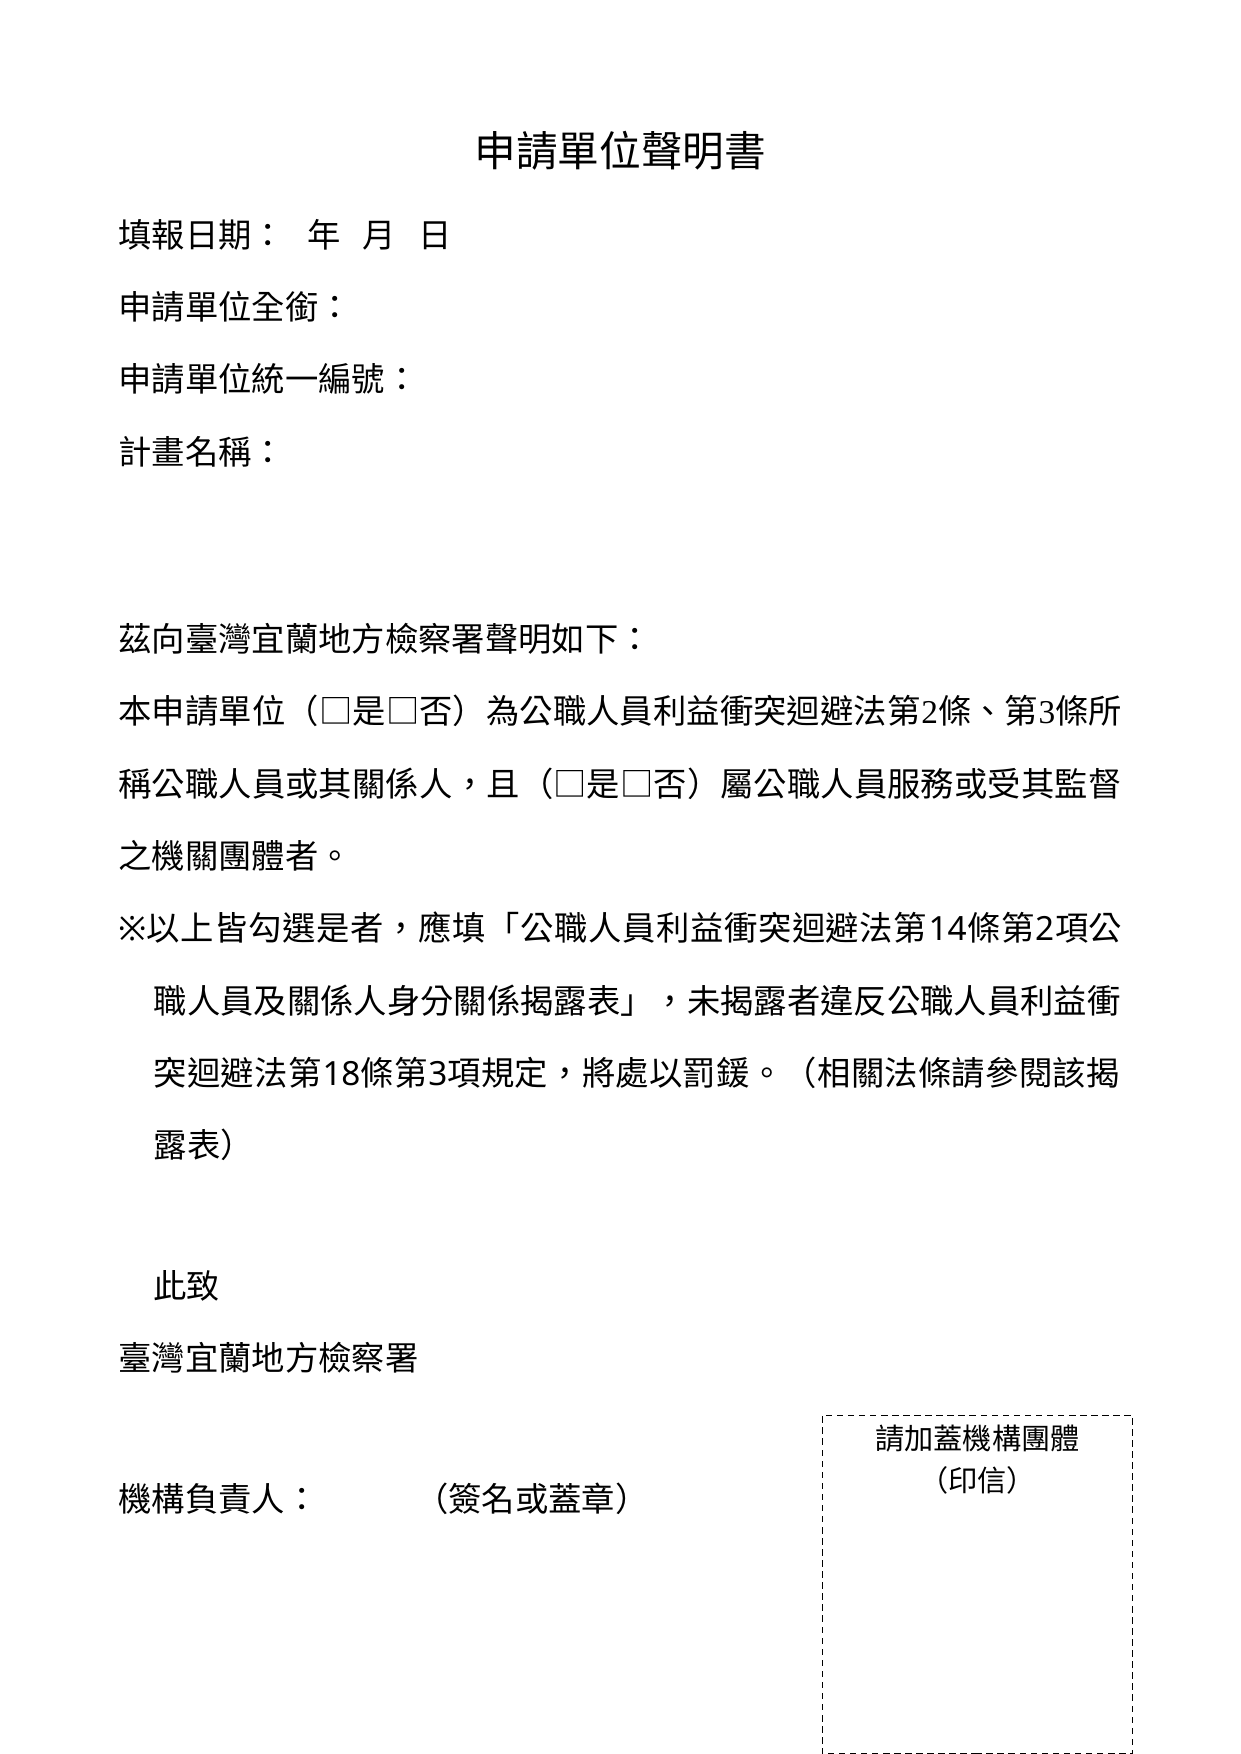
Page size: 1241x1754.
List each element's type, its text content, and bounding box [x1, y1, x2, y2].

text 申請單位統一編號： [118, 353, 1122, 401]
text 計畫名稱： [118, 425, 1122, 474]
text 申請單位全銜： [118, 281, 1122, 329]
text 臺灣宜蘭地方檢察署 [118, 1332, 1122, 1380]
text 本申請單位（□是□否）為公職人員利益衝突迴避法第2條、第3條所稱公職人員或其關係人，且（□是□否）屬公職人員服務或受其監督之機關團體者。 [118, 685, 1122, 878]
text 申請單位聲明書 [118, 118, 1122, 178]
text ※以上皆勾選是者，應填「公職人員利益衝突迴避法第14條第2項公職人員及關係人身分關係揭露表」，未揭露者違反公職人員利益衝突迴避法第18條第3項規定，將處以罰鍰。（相關法條請參閱該揭露表） [118, 902, 1122, 1167]
text 茲向臺灣宜蘭地方檢察署聲明如下： [118, 613, 1122, 661]
text 此致 [118, 1259, 1122, 1308]
text 機構負責人： （簽名或蓋章） [118, 1473, 1122, 1521]
text 填報日期： 年 月 日 [118, 208, 1122, 257]
